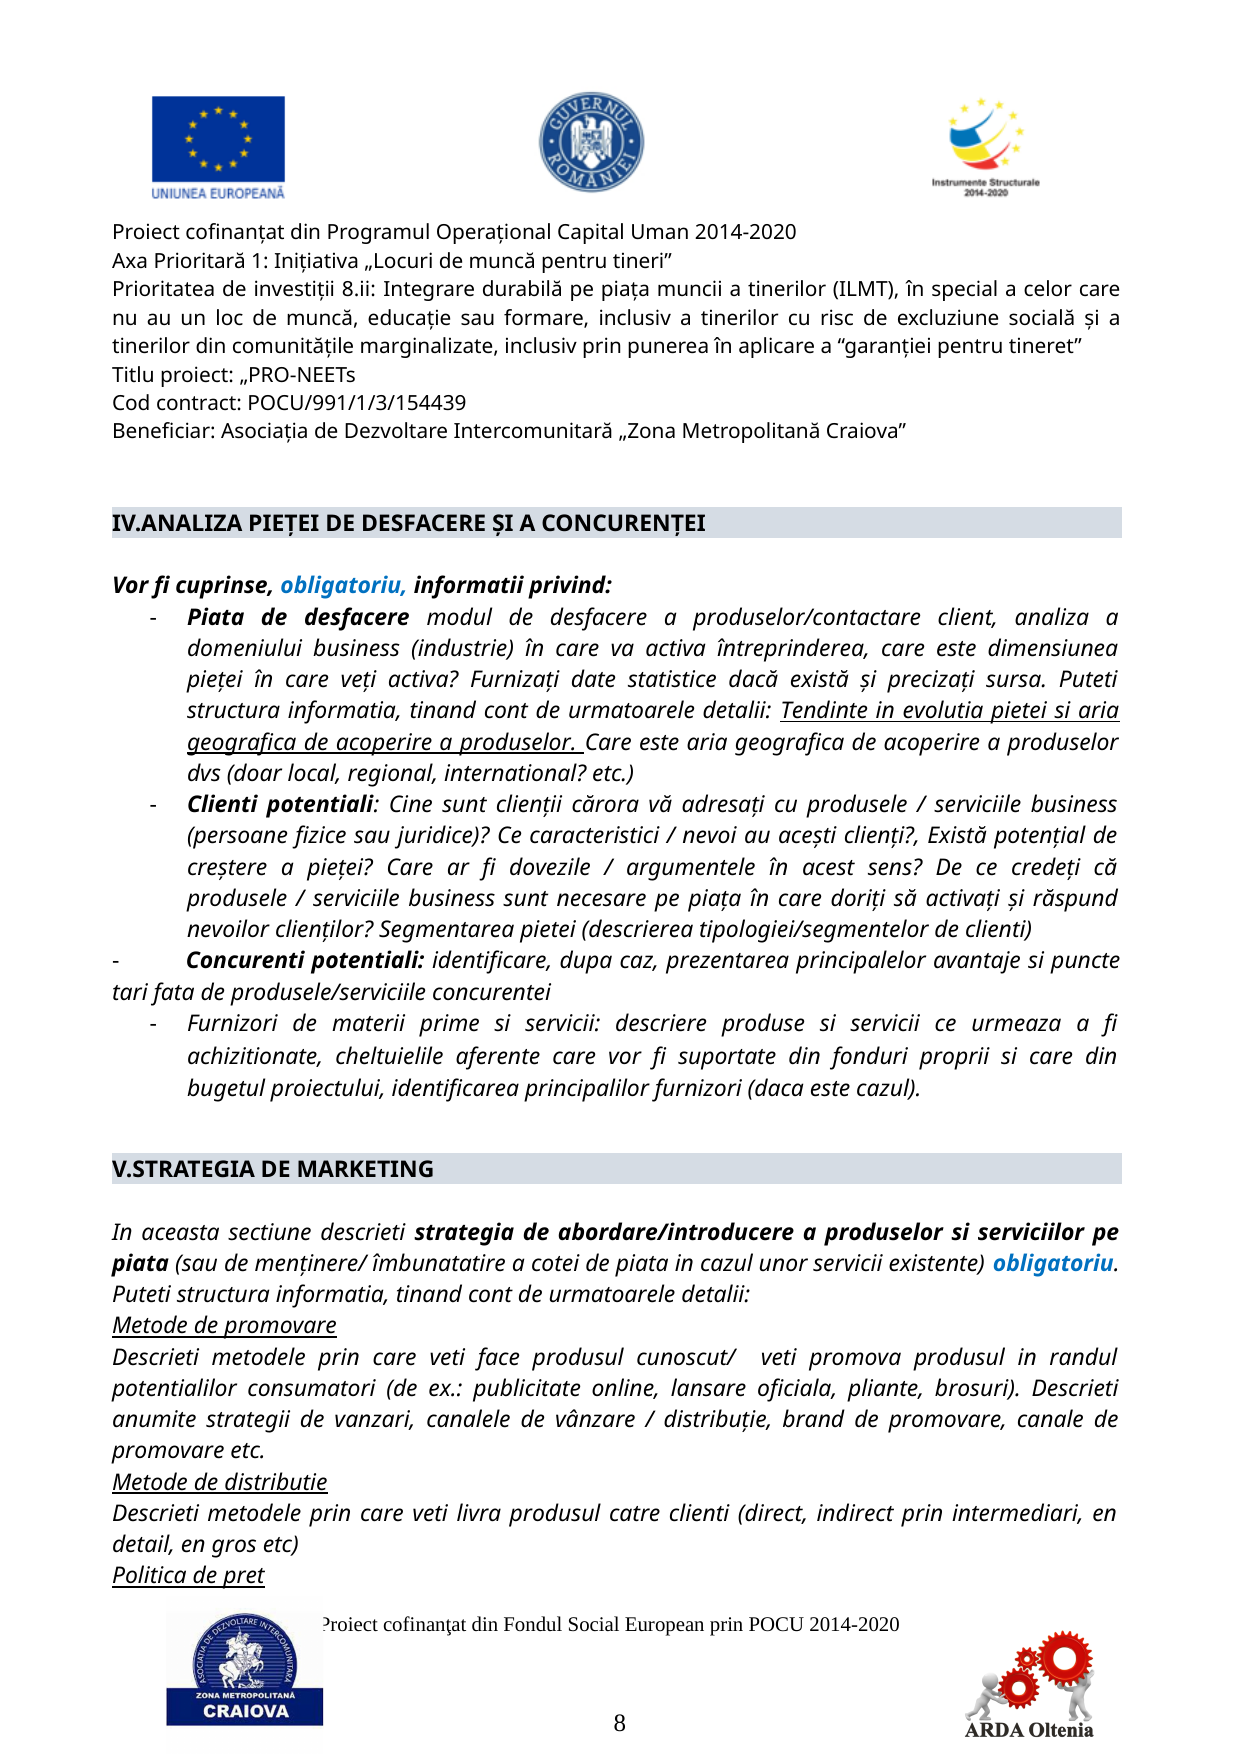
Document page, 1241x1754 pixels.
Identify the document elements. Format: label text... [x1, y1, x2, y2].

text In aceasta sectiune descrieti strategia de abordare/introducere a produselor si serviciilor pe piata (sau de menţinere/ îmbunatatire a cotei de piata in cazul unor servicii existente) obligatoriu. Puteti structura informatia, tinand cont de urmatoarele detalii: [112, 1216, 1122, 1309]
text Metode de promovare [112, 1309, 1122, 1341]
text V.STRATEGIA DE MARKETING [112, 1153, 1122, 1184]
text Vor fi cuprinse, obligatoriu, informatii privind: [112, 569, 1124, 601]
text Politica de pret [112, 1559, 1122, 1591]
list Clienti potentiali: Cine sunt clienții cărora vă adresați cu produsele / serviciile business (persoane fizice sau juridice)? Ce caracteristici / nevoi au acești clienți?, Există potențial de creștere a pieței? Care ar fi dovezile / argumentele în acest sens? De ce credeți că produsele / serviciile business sunt necesare pe piața în care doriți să activați și răspund nevoilor clienților? Segmentarea pietei (descrierea tipologiei/segmentelor de clienti) [149, 788, 1122, 944]
list Furnizori de materii prime si servicii: descriere produse si servicii ce urmeaza a fi achizitionate, cheltuielile aferente care vor fi suportate din fonduri proprii si care din bugetul proiectului, identificarea principalilor furnizori (daca este cazul). [149, 1007, 1122, 1104]
text IV.ANALIZA PIEŢEI DE DESFACERE ŞI A CONCURENŢEI [112, 507, 1122, 538]
list Concurenti potentiali: identificare, dupa caz, prezentarea principalelor avantaje si puncte tari fata de produsele/serviciile concurentei [112, 944, 1124, 1007]
text Descrieti metodele prin care veti face produsul cunoscut/ veti promova produsul in randul potentialilor consumatori (de ex.: publicitate online, lansare oficiala, pliante, brosuri). Descrieti anumite strategii de vanzari, canalele de vânzare / distribuție, brand de promovare, canale de promovare etc. [112, 1341, 1122, 1466]
list Piata de desfacere modul de desfacere a produselor/contactare client, analiza a domeniului business (industrie) în care va activa întreprinderea, care este dimensiunea pieței în care veți activa? Furnizați date statistice dacă există și precizați sursa. Puteti structura informatia, tinand cont de urmatoarele detalii: Tendinte in evolutia pietei si aria geografica de acoperire a produselor. Care este aria geografica de acoperire a produselor dvs (doar local, regional, international? etc.) [149, 601, 1122, 788]
text Descrieti metodele prin care veti livra produsul catre clienti (direct, indirect prin intermediari, en detail, en gros etc) [112, 1497, 1122, 1559]
text Metode de distributie [112, 1466, 1122, 1497]
